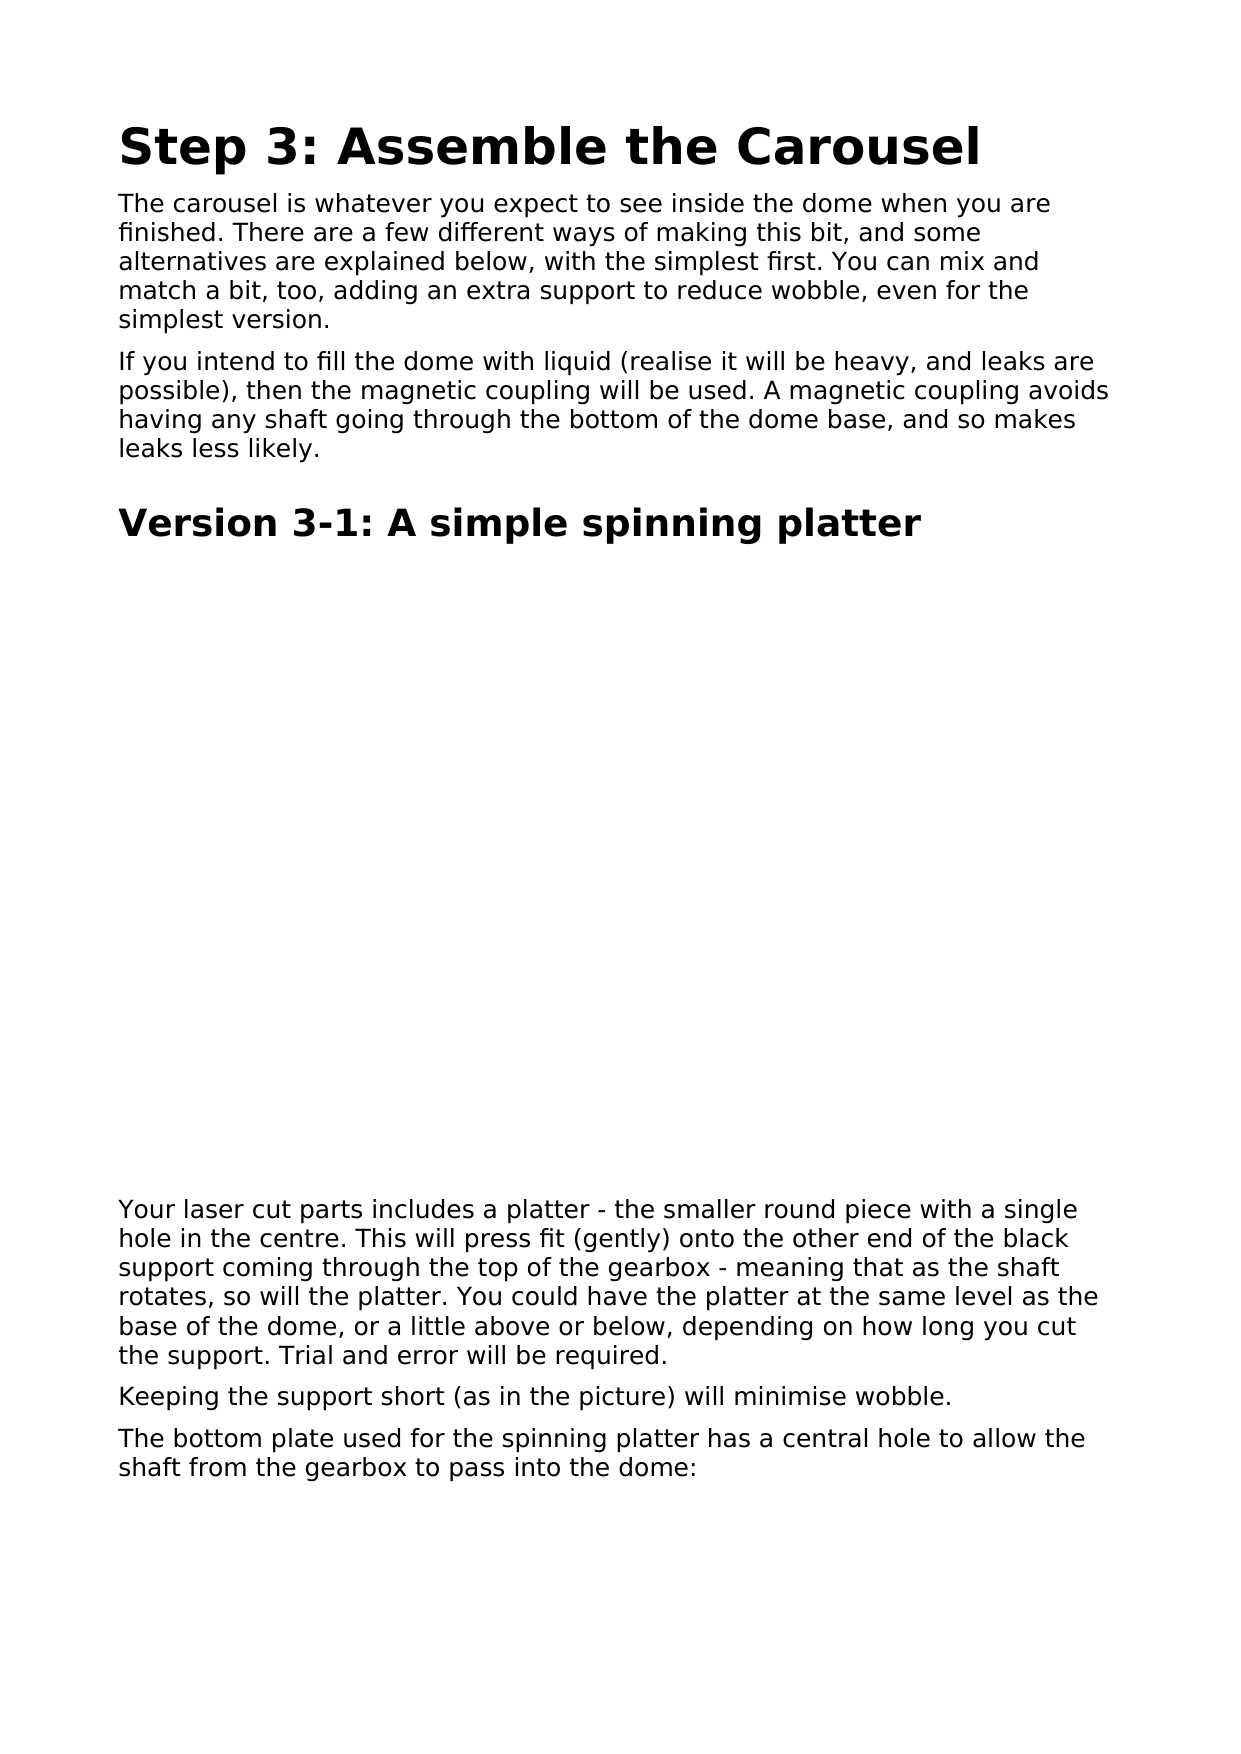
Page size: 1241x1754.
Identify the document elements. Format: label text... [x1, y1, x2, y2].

text If you intend to fill the dome with liquid (realise it will be heavy, and leaks are possible), then the magnetic coupling will be used. A magnetic coupling avoids having any shaft going through the bottom of the dome base, and so makes leaks less likely. [118, 347, 1122, 464]
text Your laser cut parts includes a platter - the smaller round piece with a single hole in the centre. This will press fit (gently) onto the other end of the black support coming through the top of the gearbox - meaning that as the shaft rotates, so will the platter. You could have the platter at the same level as the base of the dome, or a little above or below, depending on how long you cut the support. Trial and error will be required. [118, 1195, 1122, 1370]
text Keeping the support short (as in the picture) will minimise wobble. [118, 1382, 1122, 1412]
subtitle Step 3: Assemble the Carousel [118, 118, 1122, 176]
text The carousel is whatever you expect to see inside the dome when you are finished. There are a few different ways of making this bit, and some alternatives are explained below, with the simplest first. You can mix and match a bit, too, adding an extra support to reduce wobble, even for the simplest version. [118, 189, 1122, 335]
subtitle Version 3-1: A simple spinning platter [118, 501, 1122, 545]
text The bottom plate used for the spinning platter has a central hole to allow the shaft from the gearbox to pass into the dome: [118, 1424, 1122, 1482]
